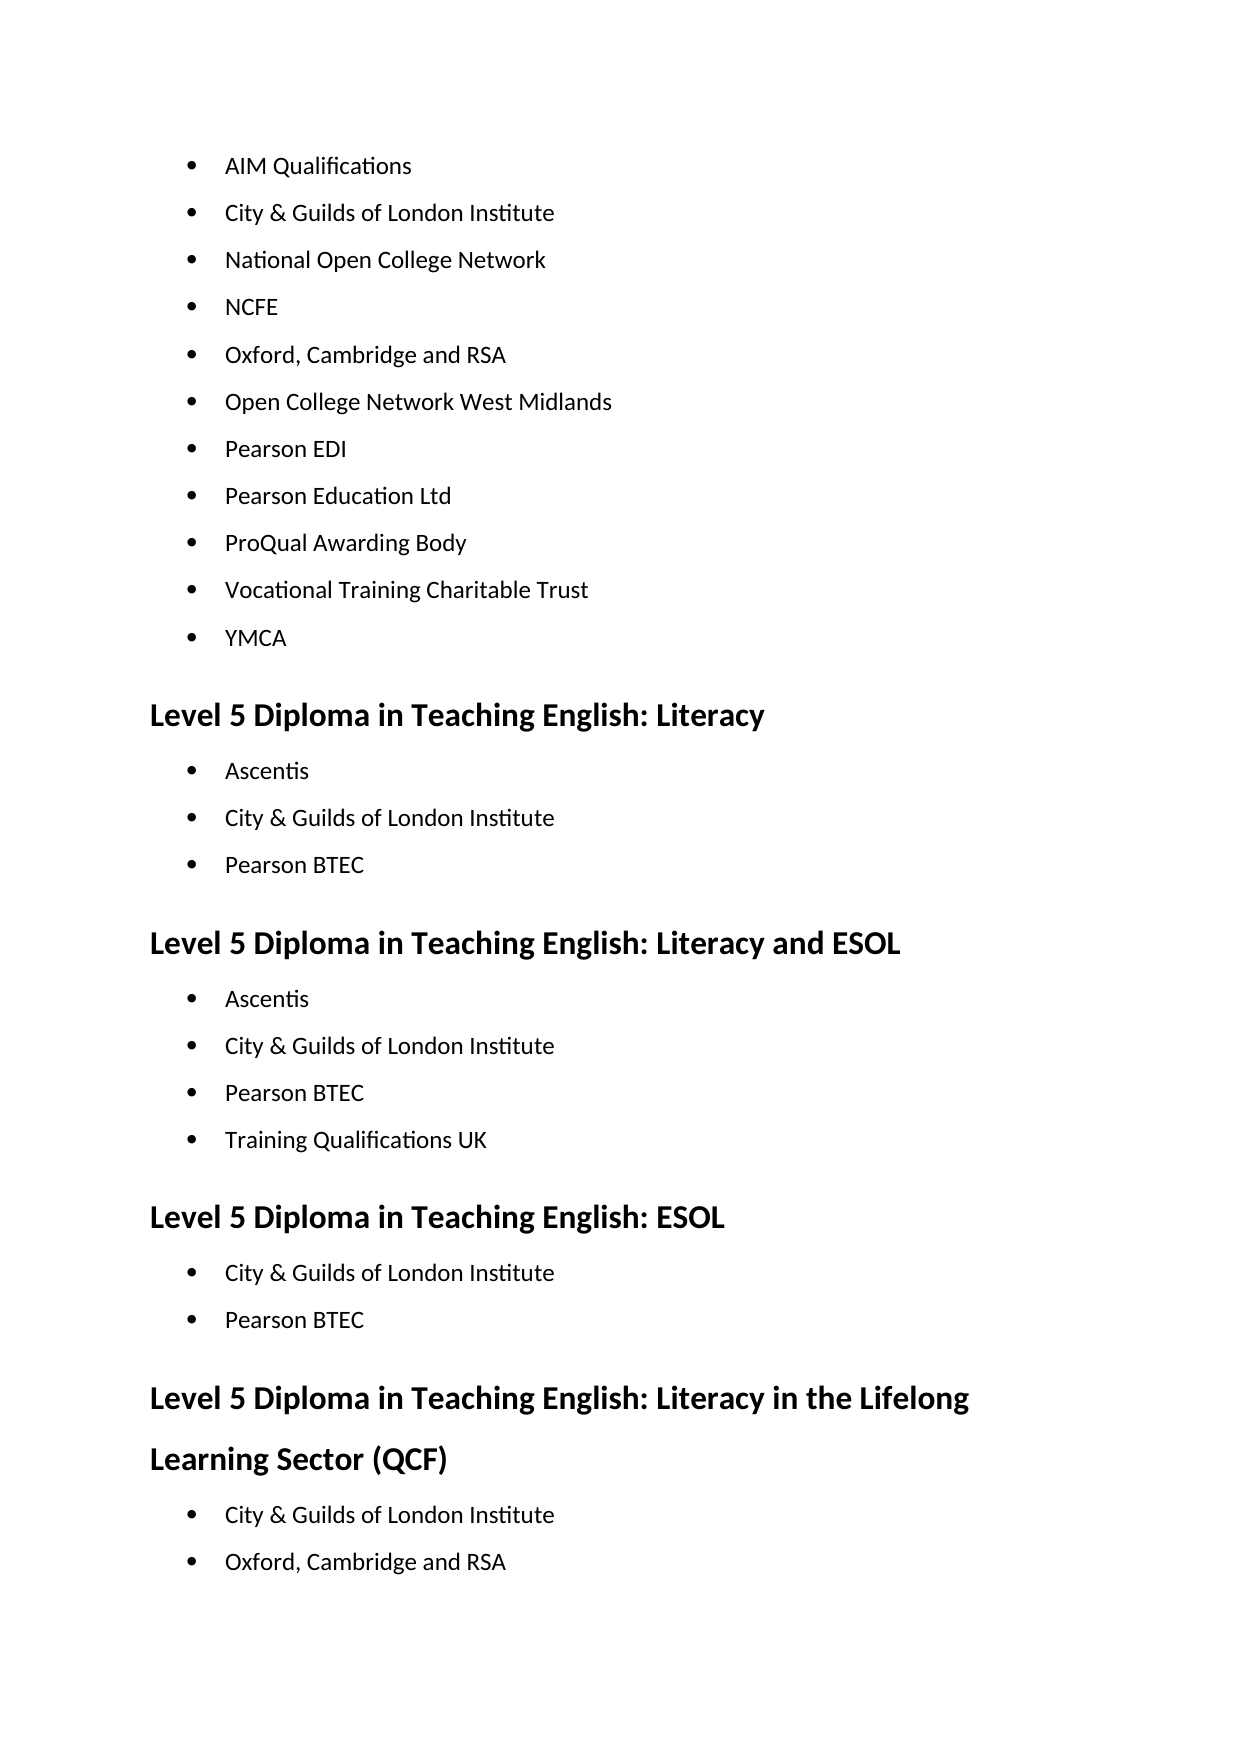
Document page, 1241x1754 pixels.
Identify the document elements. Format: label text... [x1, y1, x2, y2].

subtitle Level 5 Diploma in Teaching English: Literacy in the Lifelong Learning Sector (QCF) [150, 1377, 1090, 1479]
list Pearson EDI [187, 433, 1090, 464]
list YMCA [187, 622, 1090, 652]
list Pearson BTEC [187, 1077, 1090, 1108]
subtitle Level 5 Diploma in Teaching English: ESOL [150, 1196, 1090, 1237]
list AIM Qualifications [187, 150, 1090, 181]
list Training Qualifications UK [187, 1124, 1090, 1155]
list City & Guilds of London Institute [187, 1257, 1090, 1288]
subtitle Level 5 Diploma in Teaching English: Literacy [150, 694, 1090, 735]
list Open College Network West Midlands [187, 386, 1090, 416]
list Pearson BTEC [187, 1305, 1090, 1335]
list Oxford, Cambridge and RSA [187, 1546, 1090, 1577]
list Ascentis [187, 755, 1090, 786]
list Vocational Training Charitable Trust [187, 575, 1090, 605]
list Pearson BTEC [187, 849, 1090, 880]
list ProQual Awarding Body [187, 527, 1090, 558]
list National Open College Network [187, 244, 1090, 275]
list Ascentis [187, 983, 1090, 1013]
list City & Guilds of London Institute [187, 802, 1090, 833]
list City & Guilds of London Institute [187, 1499, 1090, 1529]
subtitle Level 5 Diploma in Teaching English: Literacy and ESOL [150, 922, 1090, 962]
list NCFE [187, 292, 1090, 322]
list Oxford, Cambridge and RSA [187, 339, 1090, 369]
list City & Guilds of London Institute [187, 1030, 1090, 1060]
list Pearson Education Ltd [187, 480, 1090, 511]
list City & Guilds of London Institute [187, 197, 1090, 228]
